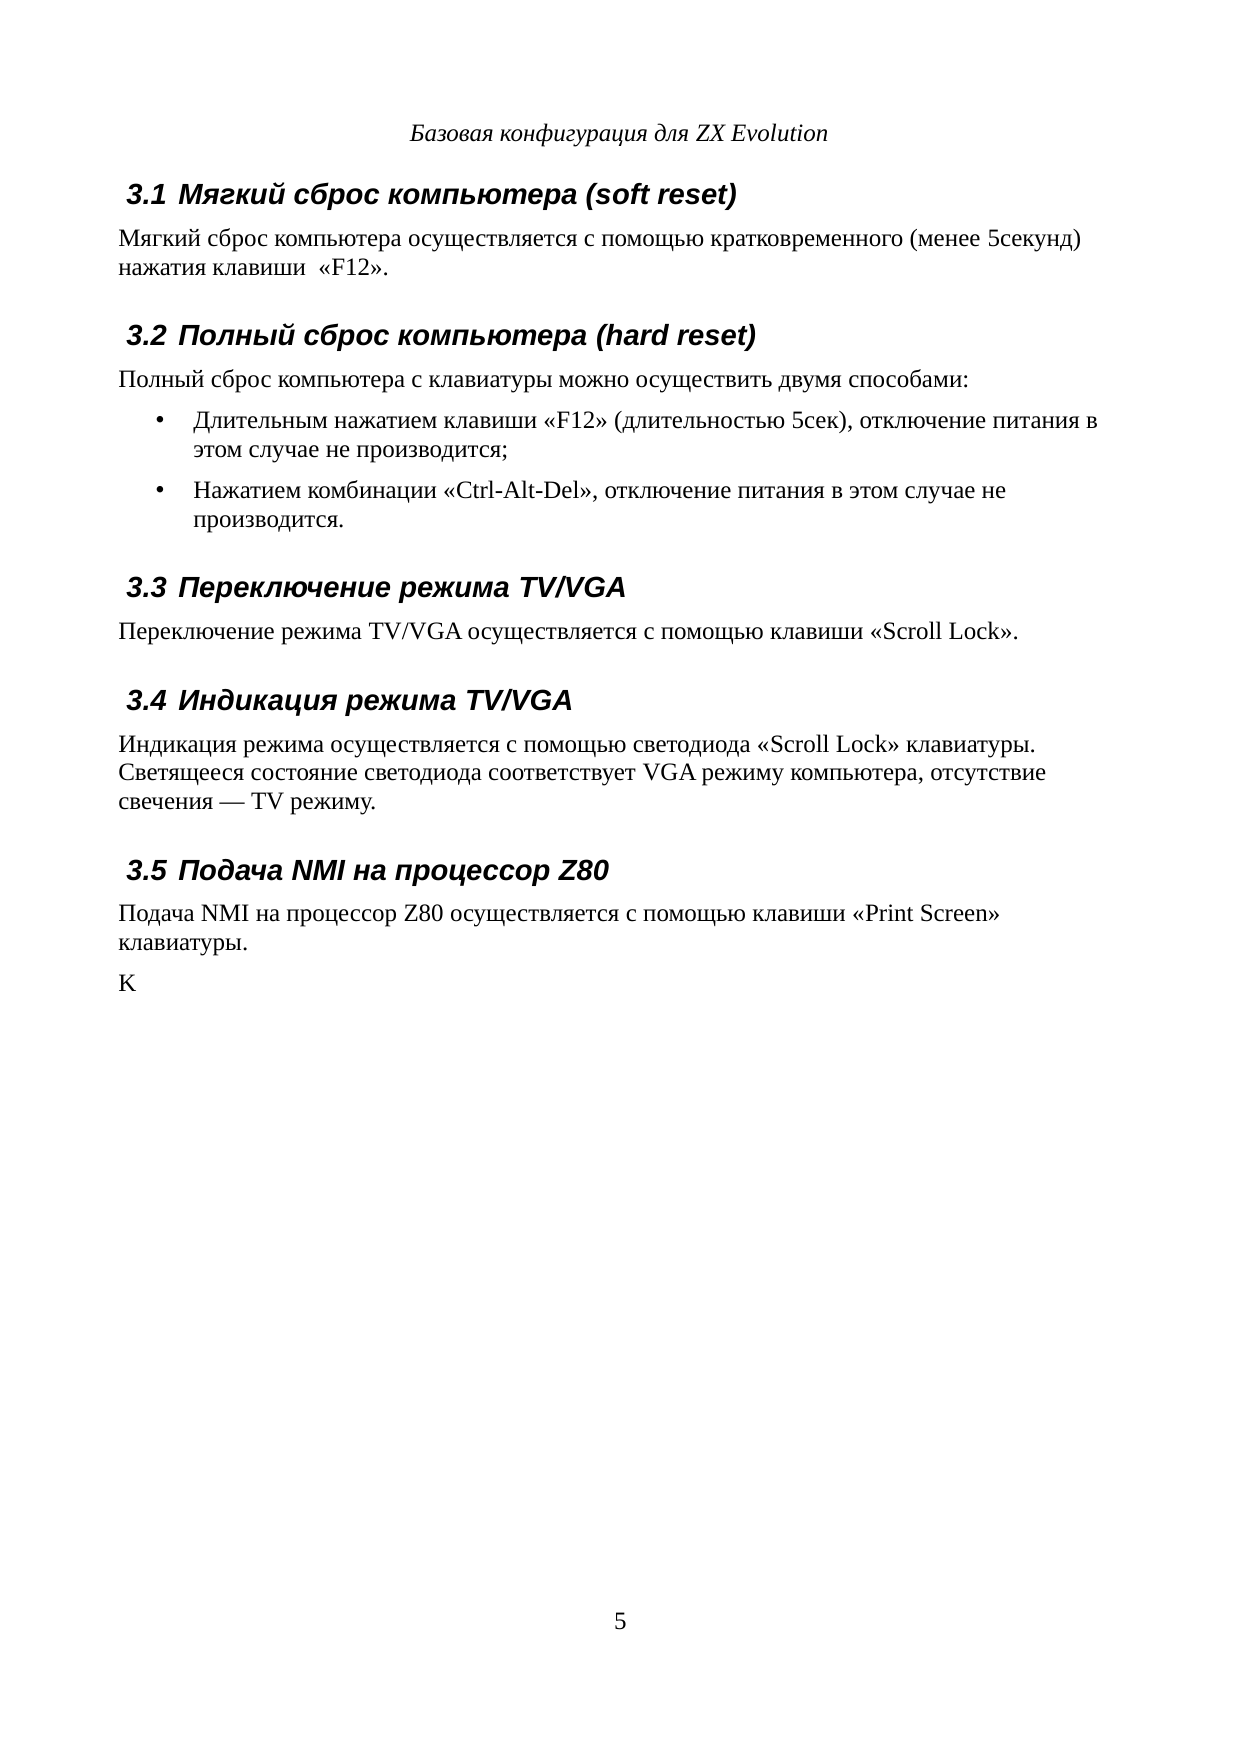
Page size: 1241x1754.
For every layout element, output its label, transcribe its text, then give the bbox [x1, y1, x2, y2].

subtitle Подача NMI на процессор Z80 [118, 852, 1122, 886]
subtitle Индикация режима TV/VGA [118, 683, 1122, 716]
list Длительным нажатием клавиши «F12» (длительностью 5сек), отключение питания в этом случае не производится; [156, 405, 1122, 463]
subtitle Переключение режима TV/VGA [118, 570, 1122, 604]
list Нажатием комбинации «Ctrl-Alt-Del», отключение питания в этом случае не производится. [156, 475, 1122, 533]
text Переключение режима TV/VGA осуществляется с помощью клавиши «Scroll Lock». [118, 616, 1122, 645]
text K [118, 968, 1122, 997]
text Подача NMI на процессор Z80 осуществляется с помощью клавиши «Print Screen» клавиатуры. [118, 898, 1122, 956]
text Мягкий сброс компьютера осуществляется с помощью кратковременного (менее 5секунд) нажатия клавиши «F12». [118, 223, 1122, 281]
text Индикация режима осуществляется с помощью светодиода «Scroll Lock» клавиатуры. Светящееся состояние светодиода соответствует VGA режиму компьютера, отсутствие свечения — TV режиму. [118, 729, 1122, 815]
subtitle Мягкий сброс компьютера (soft reset) [118, 177, 1122, 211]
text Полный сброс компьютера с клавиатуры можно осуществить двумя способами: [118, 364, 1122, 393]
subtitle Полный сброс компьютера (hard reset) [118, 318, 1122, 352]
